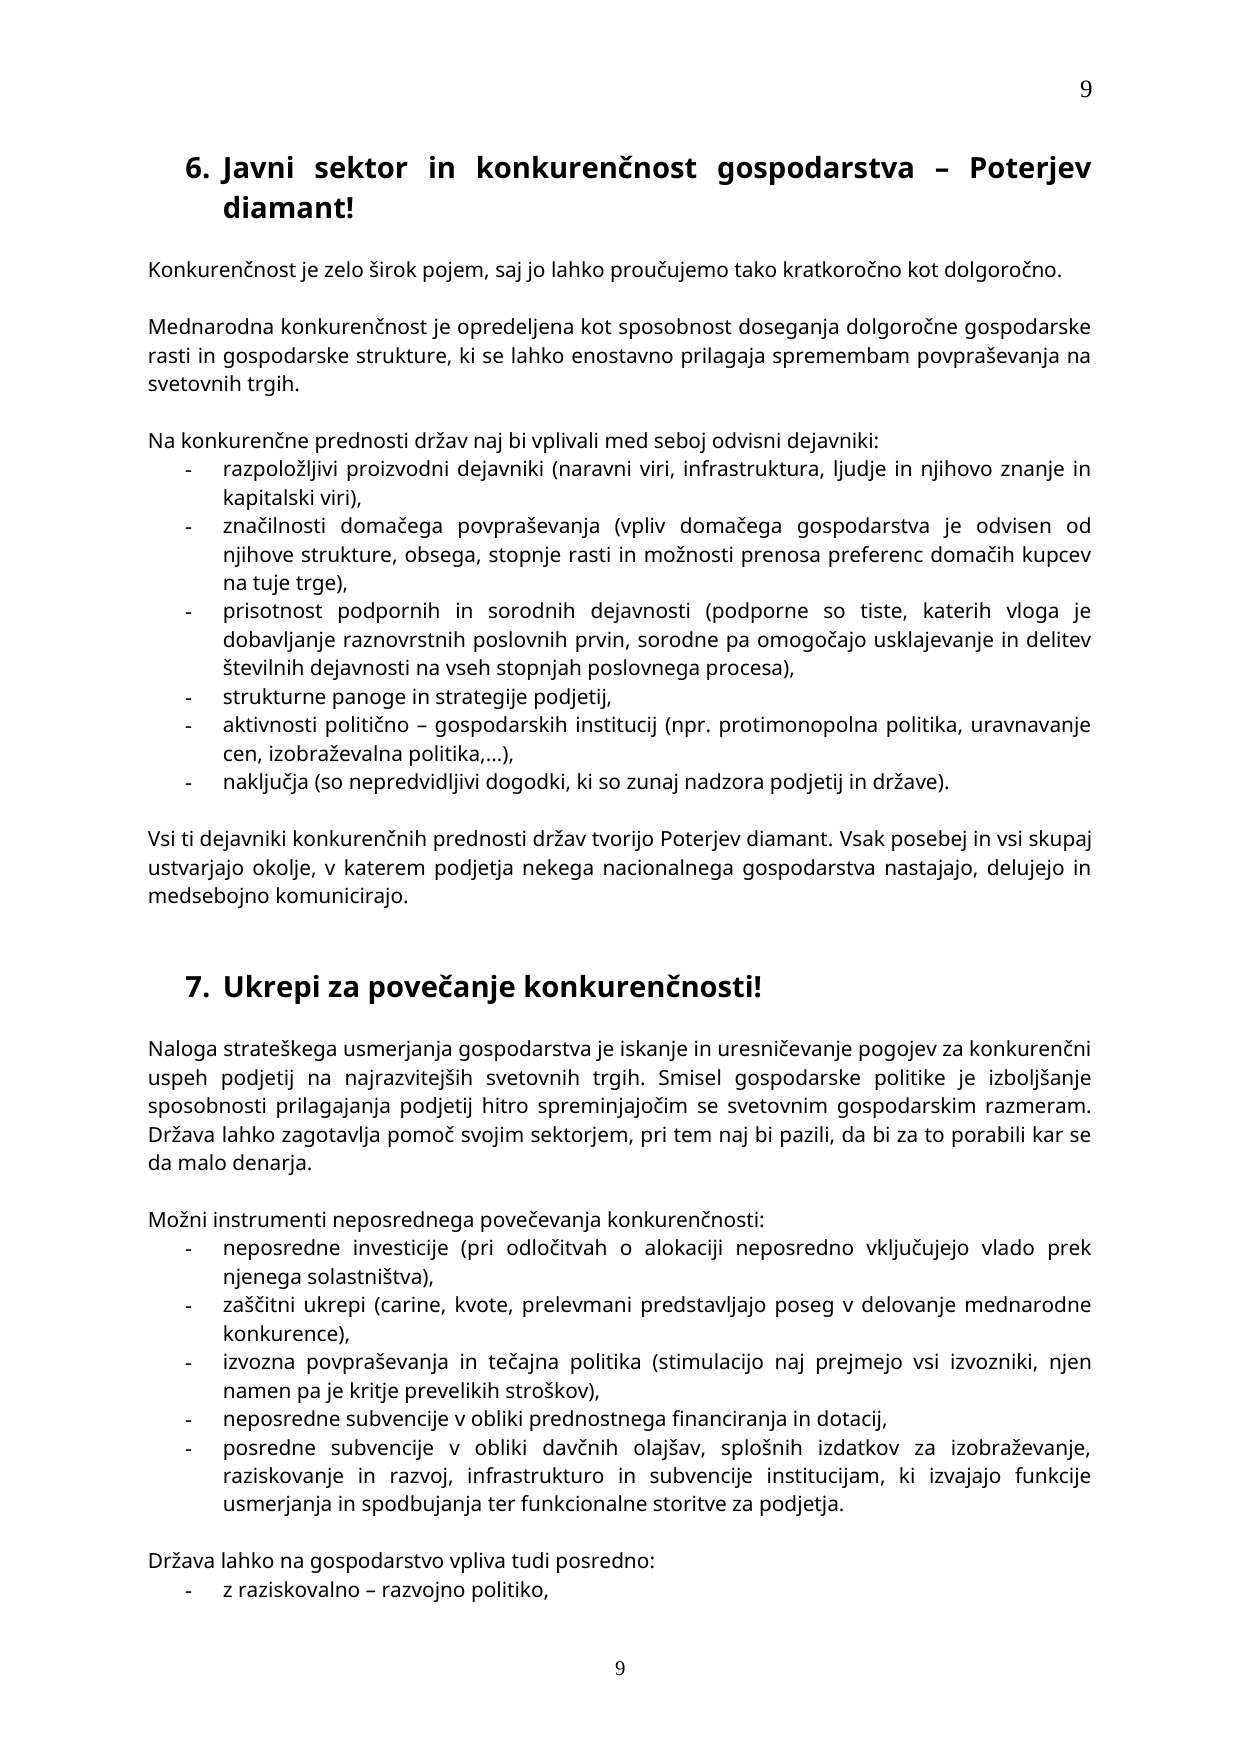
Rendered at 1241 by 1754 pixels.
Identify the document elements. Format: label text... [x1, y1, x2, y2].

list Ukrepi za povečanje konkurenčnosti! [185, 966, 1093, 1006]
text Konkurenčnost je zelo širok pojem, saj jo lahko proučujemo tako kratkoročno kot dolgoročno. [148, 255, 1093, 284]
list naključja (so nepredvidljivi dogodki, ki so zunaj nadzora podjetij in države). [185, 767, 1093, 796]
list posredne subvencije v obliki davčnih olajšav, splošnih izdatkov za izobraževanje, raziskovanje in razvoj, infrastrukturo in subvencije institucijam, ki izvajajo funkcije usmerjanja in spodbujanja ter funkcionalne storitve za podjetja. [185, 1433, 1093, 1518]
text Vsi ti dejavniki konkurenčnih prednosti držav tvorijo Poterjev diamant. Vsak posebej in vsi skupaj ustvarjajo okolje, v katerem podjetja nekega nacionalnega gospodarstva nastajajo, delujejo in medsebojno komunicirajo. [148, 824, 1093, 909]
list značilnosti domačega povpraševanja (vpliv domačega gospodarstva je odvisen od njihove strukture, obsega, stopnje rasti in možnosti prenosa preferenc domačih kupcev na tuje trge), [185, 511, 1093, 597]
text Možni instrumenti neposrednega povečevanja konkurenčnosti: [148, 1205, 1093, 1233]
list aktivnosti politično – gospodarskih institucij (npr. protimonopolna politika, uravnavanje cen, izobraževalna politika,…), [185, 710, 1093, 767]
list strukturne panoge in strategije podjetij, [185, 682, 1093, 710]
list neposredne investicije (pri odločitvah o alokaciji neposredno vključujejo vlado prek njenega solastništva), [185, 1233, 1093, 1290]
list prisotnost podpornih in sorodnih dejavnosti (podporne so tiste, katerih vloga je dobavljanje raznovrstnih poslovnih prvin, sorodne pa omogočajo usklajevanje in delitev številnih dejavnosti na vseh stopnjah poslovnega procesa), [185, 597, 1093, 682]
text Na konkurenčne prednosti držav naj bi vplivali med seboj odvisni dejavniki: [148, 426, 1093, 454]
list Javni sektor in konkurenčnost gospodarstva – Poterjev diamant! [185, 148, 1093, 227]
text Država lahko na gospodarstvo vpliva tudi posredno: [148, 1546, 1093, 1575]
text Mednarodna konkurenčnost je opredeljena kot sposobnost doseganja dolgoročne gospodarske rasti in gospodarske strukture, ki se lahko enostavno prilagaja spremembam povpraševanja na svetovnih trgih. [148, 312, 1093, 398]
text Naloga strateškega usmerjanja gospodarstva je iskanje in uresničevanje pogojev za konkurenčni uspeh podjetij na najrazvitejših svetovnih trgih. Smisel gospodarske politike je izboljšanje sposobnosti prilagajanja podjetij hitro spreminjajočim se svetovnim gospodarskim razmeram. Država lahko zagotavlja pomoč svojim sektorjem, pri tem naj bi pazili, da bi za to porabili kar se da malo denarja. [148, 1034, 1093, 1177]
list izvozna povpraševanja in tečajna politika (stimulacijo naj prejmejo vsi izvozniki, njen namen pa je kritje prevelikih stroškov), [185, 1347, 1093, 1404]
list razpoložljivi proizvodni dejavniki (naravni viri, infrastruktura, ljudje in njihovo znanje in kapitalski viri), [185, 454, 1093, 511]
list z raziskovalno – razvojno politiko, [185, 1575, 1093, 1603]
list zaščitni ukrepi (carine, kvote, prelevmani predstavljajo poseg v delovanje mednarodne konkurence), [185, 1290, 1093, 1347]
list neposredne subvencije v obliki prednostnega financiranja in dotacij, [185, 1404, 1093, 1433]
